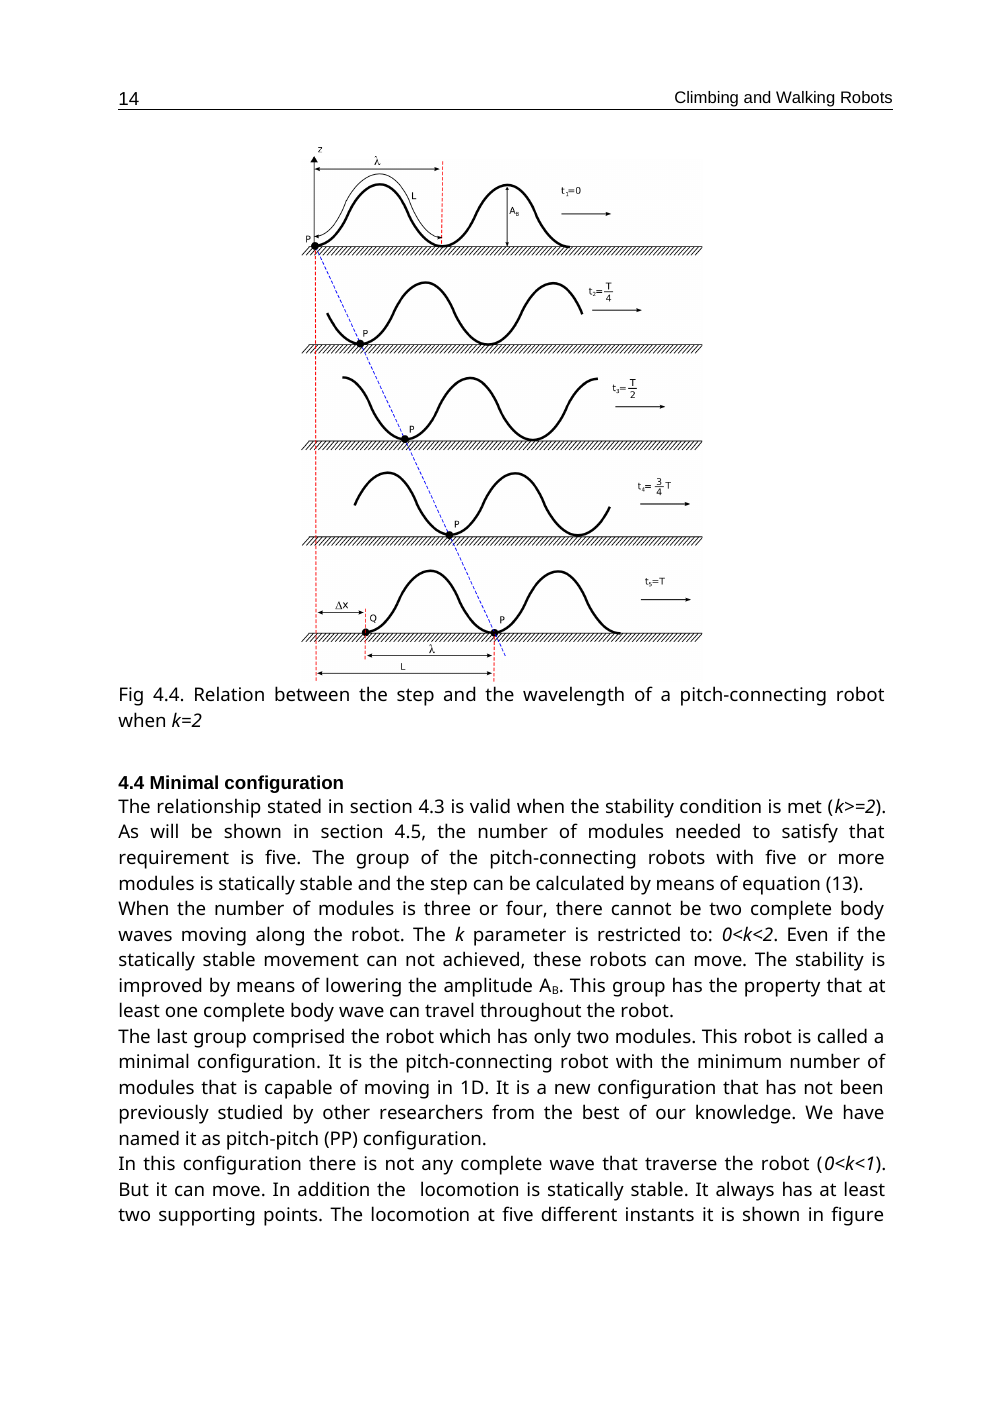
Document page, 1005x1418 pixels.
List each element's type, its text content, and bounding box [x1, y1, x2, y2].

picture [301, 147, 703, 682]
text Fig 4.4. Relation between the step and the wavelength of a pitch-connecting robot when k=2 [118, 148, 886, 733]
text The relationship stated in section 4.3 is valid when the stability condition is met (k>=2). As will be shown in section 4.5, the number of modules needed to satisfy that requirement is five. The group of the pitch-connecting robots with five or more modules is statically stable and the step can be calculated by means of equation (13). [118, 793, 886, 895]
text 4.4 Minimal configuration [118, 772, 886, 793]
text In this configuration there is not any complete wave that traverse the robot (0<k<1). But it can move. In addition the locomotion is statically stable. It always has at least two supporting points. The locomotion at five different instants it is shown in figure [118, 1151, 886, 1227]
text When the number of modules is three or four, there cannot be two complete body waves moving along the robot. The k parameter is restricted to: 0<k<2. Even if the statically stable movement can not achieved, these robots can move. The stability is improved by means of lowering the amplitude AB. This group has the property that at least one complete body wave can travel throughout the robot. [118, 895, 886, 1023]
text The last group comprised the robot which has only two modules. This robot is called a minimal configuration. It is the pitch-connecting robot with the minimum number of modules that is capable of moving in 1D. It is a new configuration that has not been previously studied by other researchers from the best of our knowledge. We have named it as pitch-pitch (PP) configuration. [118, 1023, 886, 1151]
